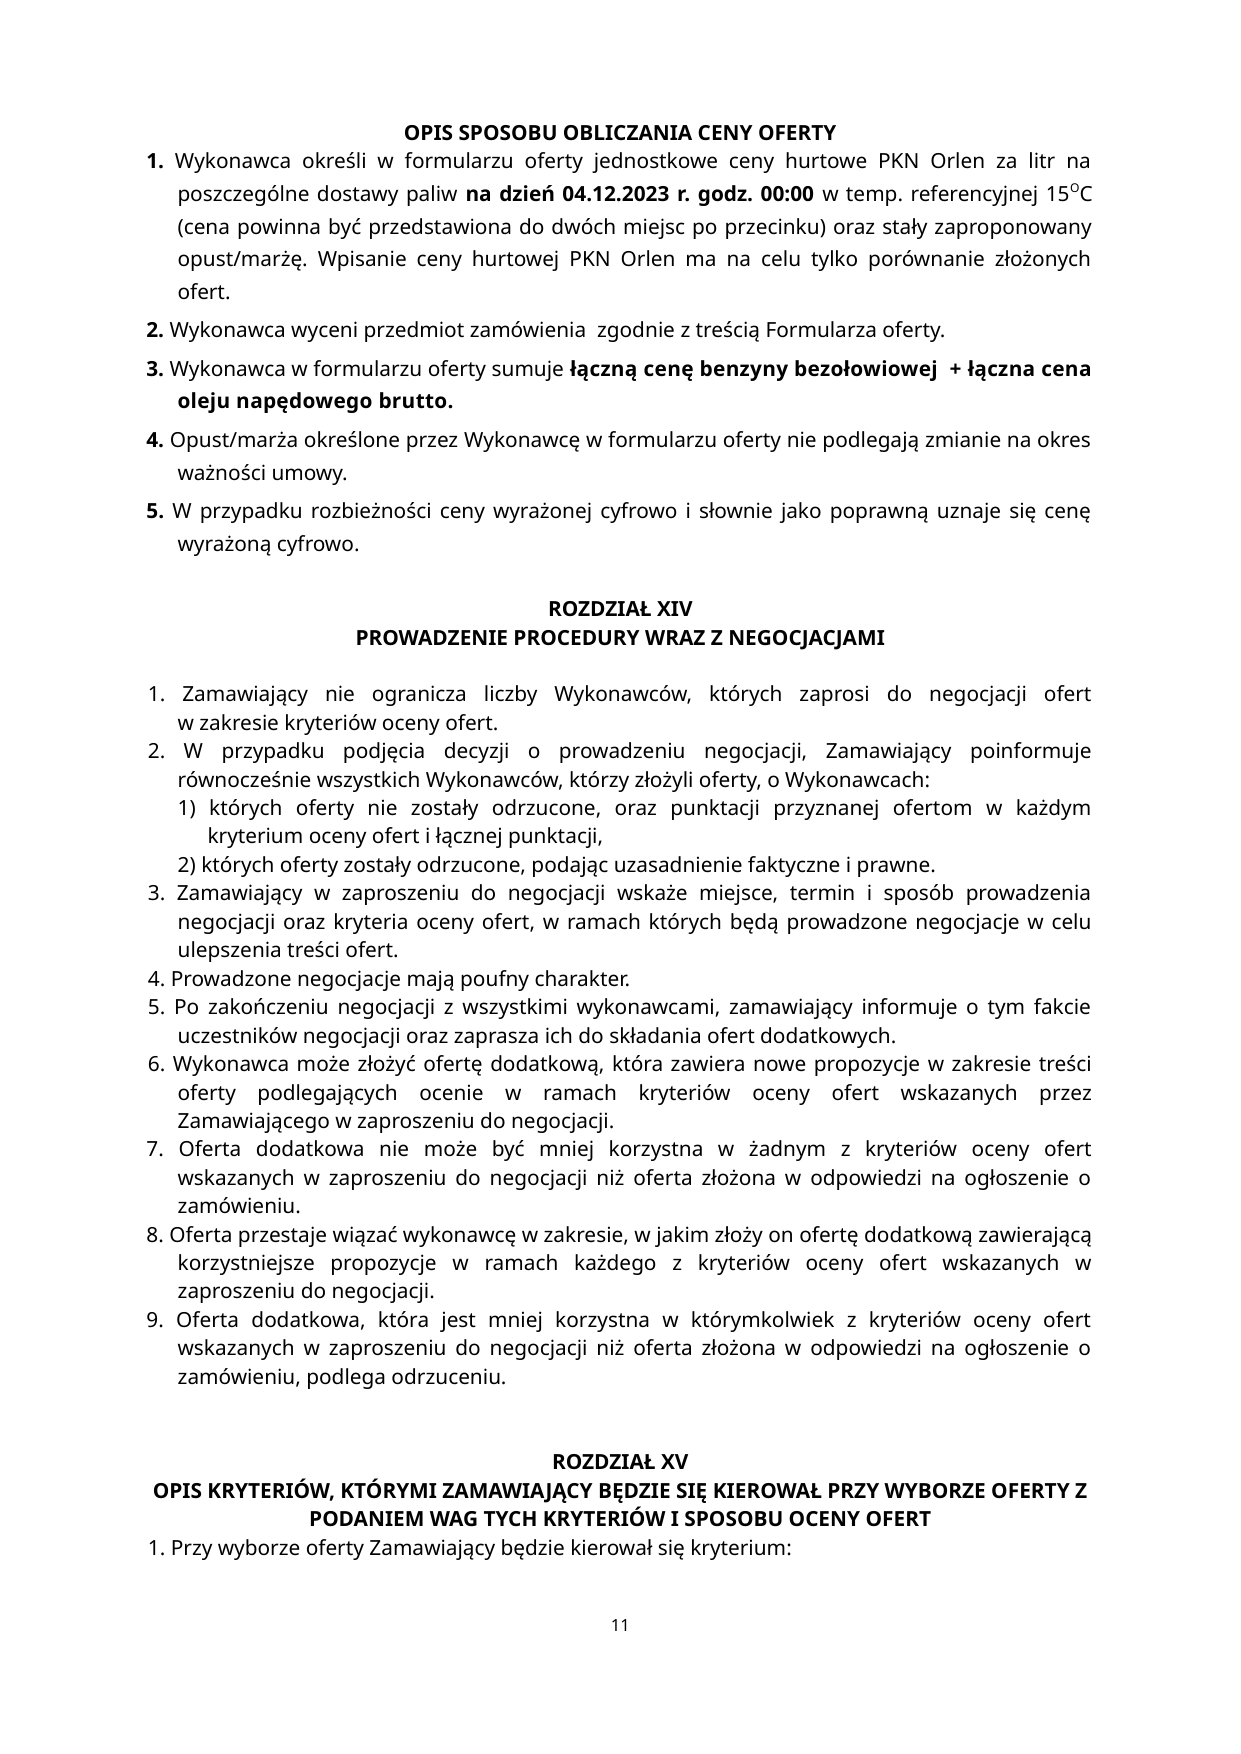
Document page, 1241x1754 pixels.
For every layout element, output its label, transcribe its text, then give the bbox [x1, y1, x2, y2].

text 2. Wykonawca wyceni przedmiot zamówienia zgodnie z treścią Formularza oferty. [146, 316, 1093, 344]
text 4. Prowadzone negocjacje mają poufny charakter. [148, 964, 1093, 992]
text 7. Oferta dodatkowa nie może być mniej korzystna w żadnym z kryteriów oceny ofert wskazanych w zaproszeniu do negocjacji niż oferta złożona w odpowiedzi na ogłoszenie o zamówieniu. [146, 1134, 1093, 1220]
text OPIS KRYTERIÓW, KTÓRYMI ZAMAWIAJĄCY BĘDZIE SIĘ KIEROWAŁ PRZY WYBORZE OFERTY Z PODANIEM WAG TYCH KRYTERIÓW I SPOSOBU OCENY OFERT [148, 1476, 1093, 1533]
text 2) których oferty zostały odrzucone, podając uzasadnienie faktyczne i prawne. [177, 850, 1093, 878]
text 1. Zamawiający nie ogranicza liczby Wykonawców, których zaprosi do negocjacji ofert w zakresie kryteriów oceny ofert. [148, 679, 1093, 736]
text 9. Oferta dodatkowa, która jest mniej korzystna w którymkolwiek z kryteriów oceny ofert wskazanych w zaproszeniu do negocjacji niż oferta złożona w odpowiedzi na ogłoszenie o zamówieniu, podlega odrzuceniu. [146, 1305, 1093, 1390]
text 4. Opust/marża określone przez Wykonawcę w formularzu oferty nie podlegają zmianie na okres ważności umowy. [146, 425, 1093, 486]
text 1. Wykonawca określi w formularzu oferty jednostkowe ceny hurtowe PKN Orlen za litr na poszczególne dostawy paliw na dzień 04.12.2023 r. godz. 00:00 w temp. referencyjnej 15OC (cena powinna być przedstawiona do dwóch miejsc po przecinku) oraz stały zaproponowany opust/marżę. Wpisanie ceny hurtowej PKN Orlen ma na celu tylko porównanie złożonych ofert. [146, 147, 1093, 305]
text 8. Oferta przestaje wiązać wykonawcę w zakresie, w jakim złoży on ofertę dodatkową zawierającą korzystniejsze propozycje w ramach każdego z kryteriów oceny ofert wskazanych w zaproszeniu do negocjacji. [146, 1220, 1093, 1305]
text 1) których oferty nie zostały odrzucone, oraz punktacji przyznanej ofertom w każdym kryterium oceny ofert i łącznej punktacji, [177, 793, 1093, 850]
text 5. Po zakończeniu negocjacji z wszystkimi wykonawcami, zamawiający informuje o tym fakcie uczestników negocjacji oraz zaprasza ich do składania ofert dodatkowych. [148, 992, 1093, 1049]
list 1. Przy wyborze oferty Zamawiający będzie kierował się kryterium: [148, 1533, 1093, 1561]
text OPIS SPOSOBU OBLICZANIA CENY OFERTY [148, 118, 1093, 147]
text ROZDZIAŁ XV [148, 1447, 1093, 1476]
text 3. Zamawiający w zaproszeniu do negocjacji wskaże miejsce, termin i sposób prowadzenia negocjacji oraz kryteria oceny ofert, w ramach których będą prowadzone negocjacje w celu ulepszenia treści ofert. [148, 878, 1093, 964]
text PROWADZENIE PROCEDURY WRAZ Z NEGOCJACJAMI [148, 623, 1093, 651]
text 6. Wykonawca może złożyć ofertę dodatkową, która zawiera nowe propozycje w zakresie treści oferty podlegających ocenie w ramach kryteriów oceny ofert wskazanych przez Zamawiającego w zaproszeniu do negocjacji. [148, 1049, 1093, 1134]
text ROZDZIAŁ XIV [148, 594, 1093, 623]
text 3. Wykonawca w formularzu oferty sumuje łączną cenę benzyny bezołowiowej + łączna cena oleju napędowego brutto. [146, 354, 1093, 415]
text 2. W przypadku podjęcia decyzji o prowadzeniu negocjacji, Zamawiający poinformuje równocześnie wszystkich Wykonawców, którzy złożyli oferty, o Wykonawcach: [148, 736, 1093, 793]
text 5. W przypadku rozbieżności ceny wyrażonej cyfrowo i słownie jako poprawną uznaje się cenę wyrażoną cyfrowo. [146, 496, 1093, 557]
